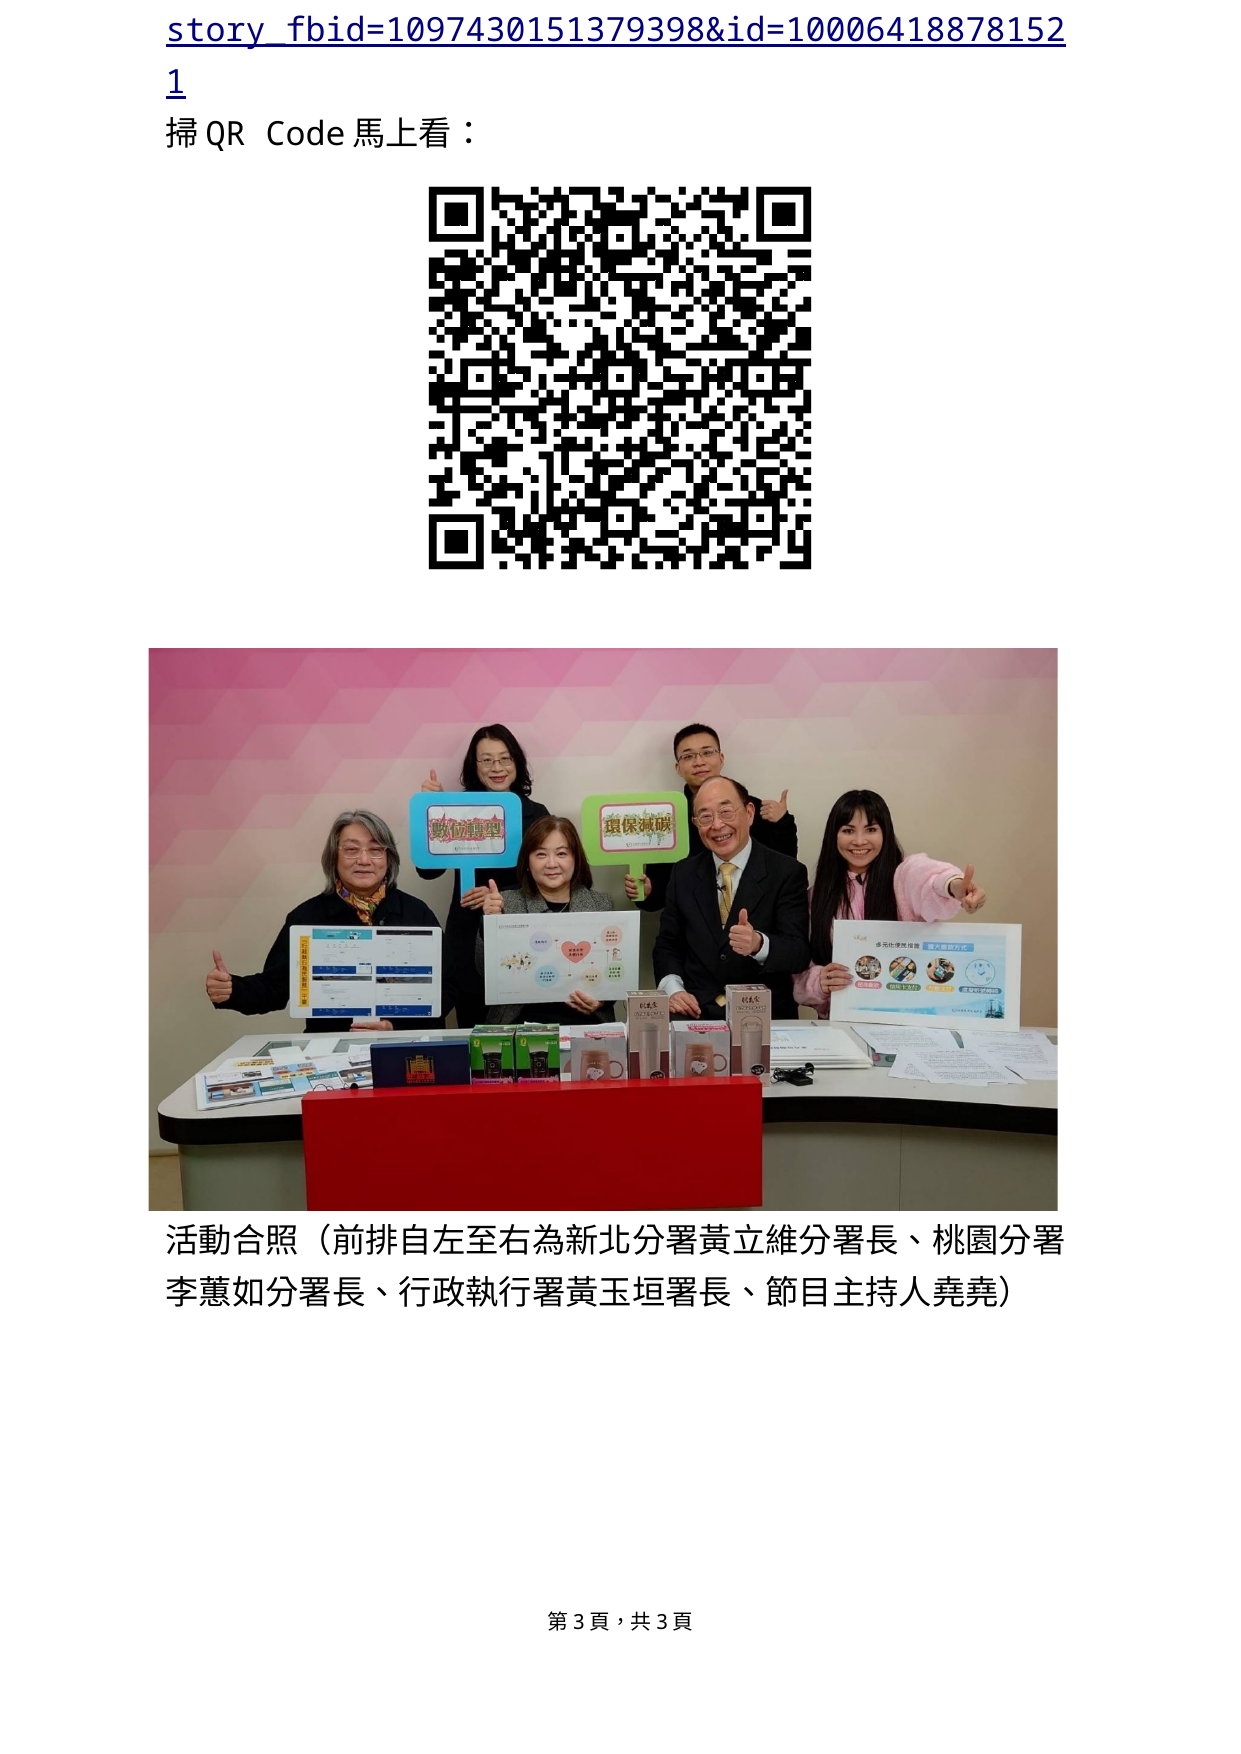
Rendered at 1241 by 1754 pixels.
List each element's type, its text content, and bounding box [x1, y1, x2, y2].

text 活動合照（前排自左至右為新北分署黃立維分署長、桃園分署李蕙如分署長、行政執行署黃玉垣署長、節目主持人堯堯） [165, 627, 1075, 1315]
text 掃QR Code馬上看： [165, 104, 1075, 156]
text story_fbid=1097430151379398&id=100064188781521 [165, 0, 1075, 104]
